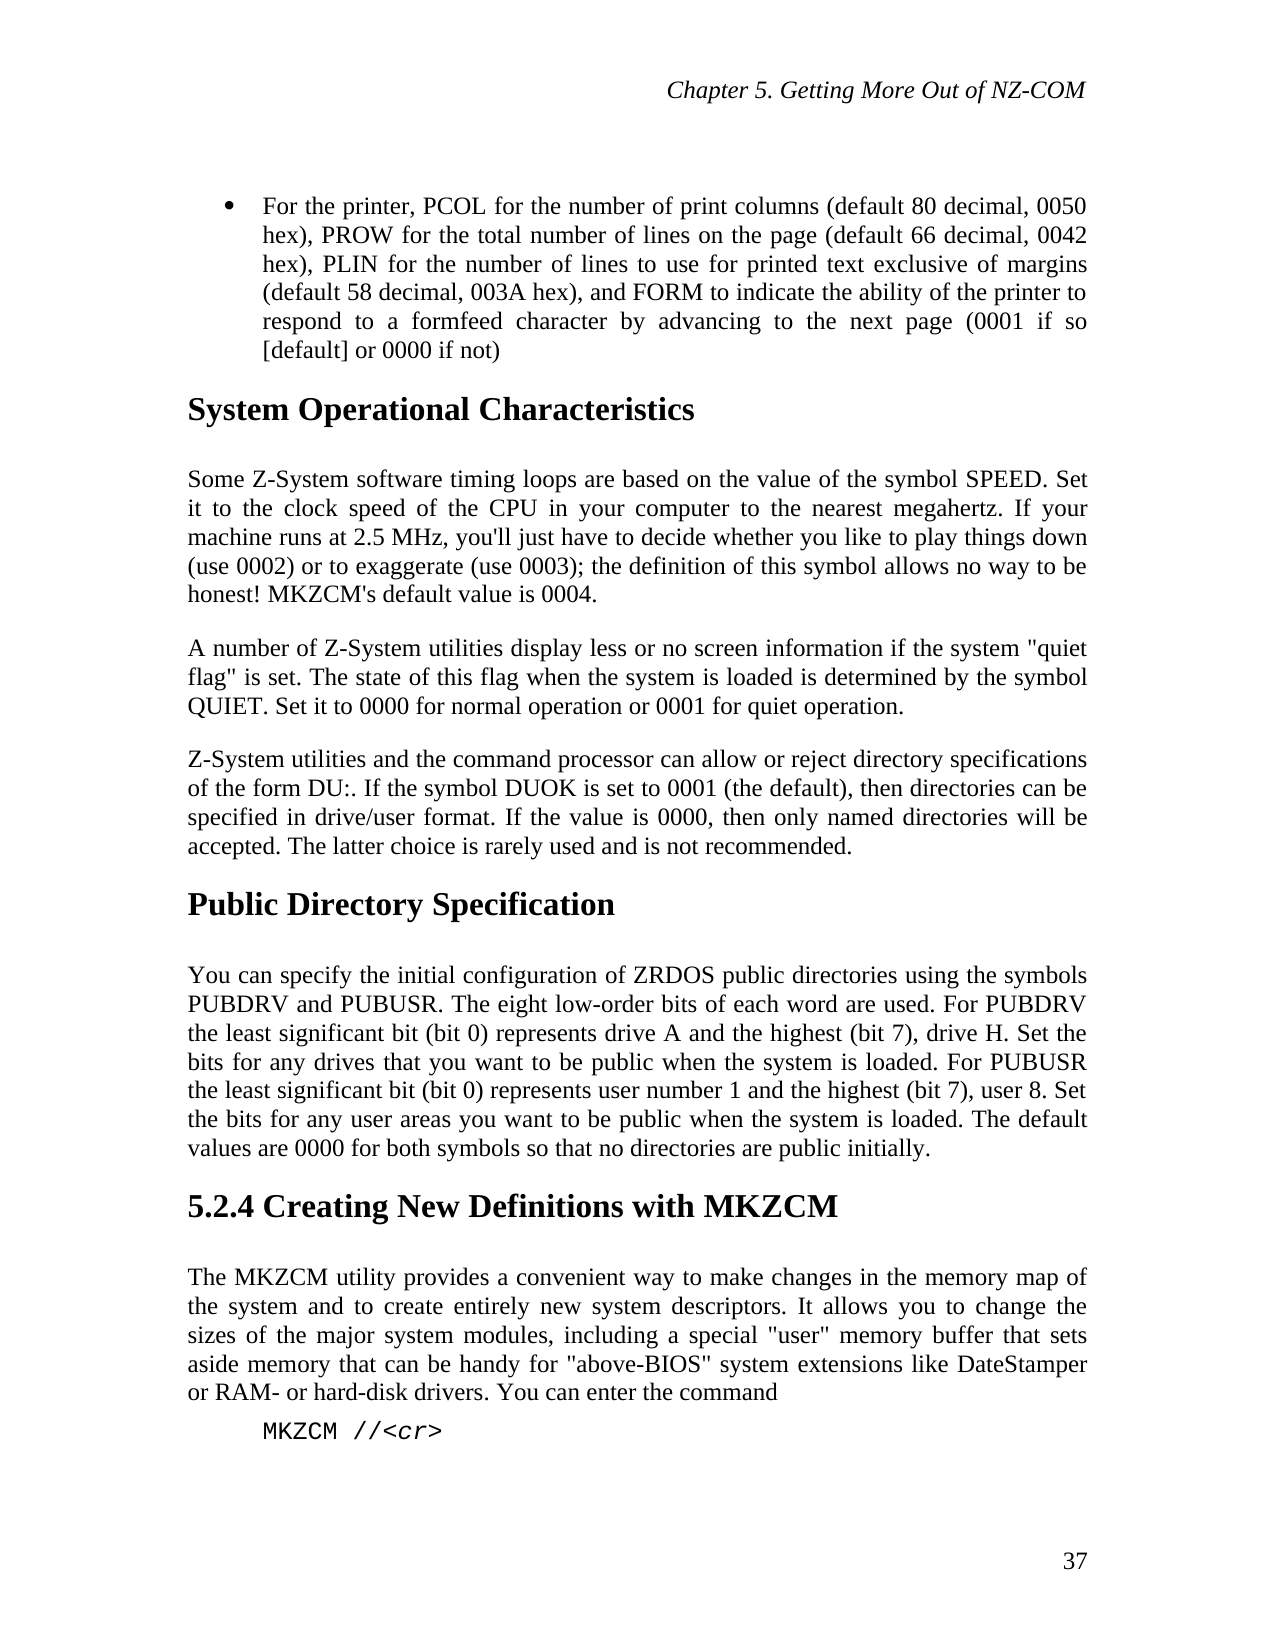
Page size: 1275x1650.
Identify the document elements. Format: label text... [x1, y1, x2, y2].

text MKZCM //<cr> [262, 1419, 1087, 1447]
subtitle 5.2.4 Creating New Definitions with MKZCM [187, 1187, 1087, 1225]
text Some Z-System software timing loops are based on the value of the symbol SPEED. Set it to the clock speed of the CPU in your computer to the nearest megahertz. If your machine runs at 2.5 MHz, you'll just have to decide whether you like to play things down (use 0002) or to exaggerate (use 0003); the definition of this symbol allows no way to be honest! MKZCM's default value is 0004. [187, 464, 1087, 608]
text A number of Z-System utilities display less or no screen information if the system "quiet flag" is set. The state of this flag when the system is loaded is determined by the symbol QUIET. Set it to 0000 for normal operation or 0001 for quiet operation. [187, 633, 1087, 719]
list For the printer, PCOL for the number of print columns (default 80 decimal, 0050 hex), PROW for the total number of lines on the page (default 66 decimal, 0042 hex), PLIN for the number of lines to use for printed text exclusive of margins (default 58 decimal, 003A hex), and FORM to indicate the ability of the printer to respond to a formfeed character by advancing to the next page (0001 if so [default] or 0000 if not) [225, 191, 1087, 364]
text The MKZCM utility provides a convenient way to make changes in the memory map of the system and to create entirely new system descriptors. It allows you to change the sizes of the major system modules, including a special "user" memory buffer that sets aside memory that can be handy for "above-BIOS" system extensions like DateStamper or RAM- or hard-disk drivers. You can enter the command [187, 1262, 1087, 1406]
text You can specify the initial configuration of ZRDOS public directories using the symbols PUBDRV and PUBUSR. The eight low-order bits of each word are used. For PUBDRV the least significant bit (bit 0) represents drive A and the highest (bit 7), drive H. Set the bits for any drives that you want to be public when the system is loaded. For PUBUSR the least significant bit (bit 0) represents user number 1 and the highest (bit 7), user 8. Set the bits for any user areas you want to be public when the system is loaded. The default values are 0000 for both symbols so that no directories are public initially. [187, 960, 1087, 1162]
subtitle Public Directory Specification [187, 884, 1087, 923]
subtitle System Operational Characteristics [187, 389, 1087, 427]
text Z-System utilities and the command processor can allow or reject directory specifications of the form DU:. If the symbol DUOK is set to 0001 (the default), then directories can be specified in drive/user format. If the value is 0000, then only named directories will be accepted. The latter choice is rarely used and is not recommended. [187, 744, 1087, 859]
